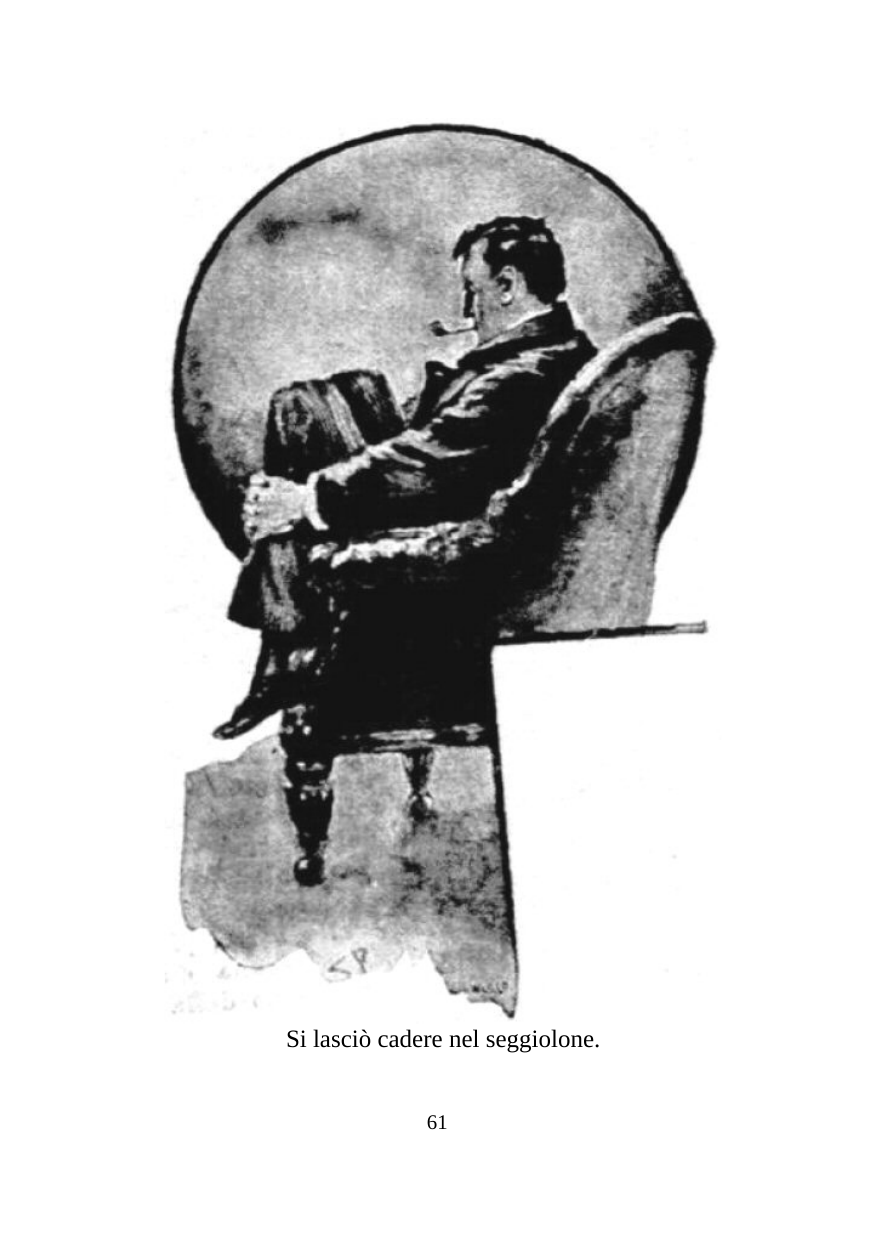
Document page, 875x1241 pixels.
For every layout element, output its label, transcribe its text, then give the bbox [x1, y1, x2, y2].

picture [164, 118, 722, 1024]
text [106, 106, 768, 1065]
text Si lasciò cadere nel seggiolone. [118, 136, 768, 1053]
